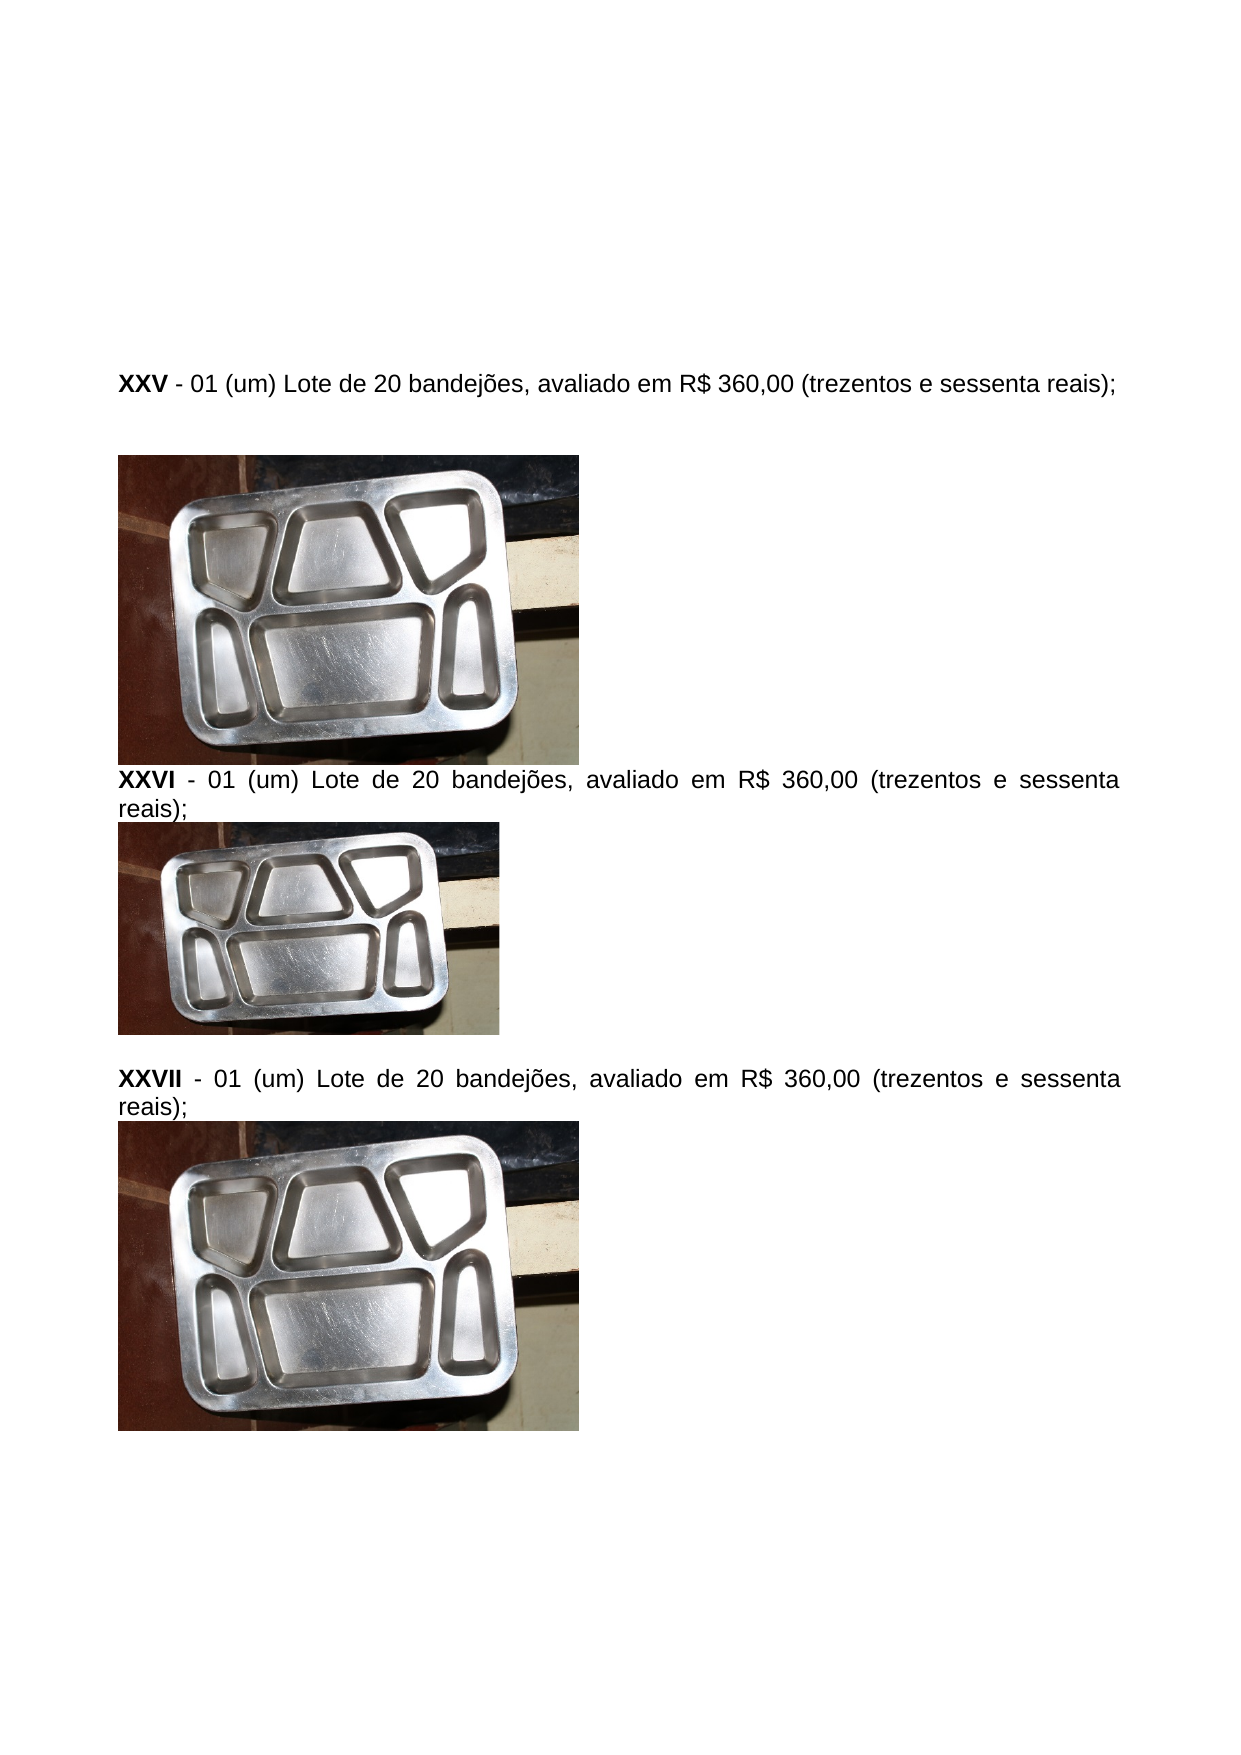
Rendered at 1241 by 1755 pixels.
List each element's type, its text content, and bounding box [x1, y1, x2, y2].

text XXVI - 01 (um) Lote de 20 bandejões, avaliado em R$ 360,00 (trezentos e sessenta reais); [118, 765, 1122, 822]
picture [118, 455, 579, 765]
picture [118, 822, 500, 1035]
picture [118, 1121, 579, 1431]
text XXV - 01 (um) Lote de 20 bandejões, avaliado em R$ 360,00 (trezentos e sessenta reais); [118, 369, 1122, 398]
text XXVII - 01 (um) Lote de 20 bandejões, avaliado em R$ 360,00 (trezentos e sessenta reais); [118, 1063, 1122, 1121]
